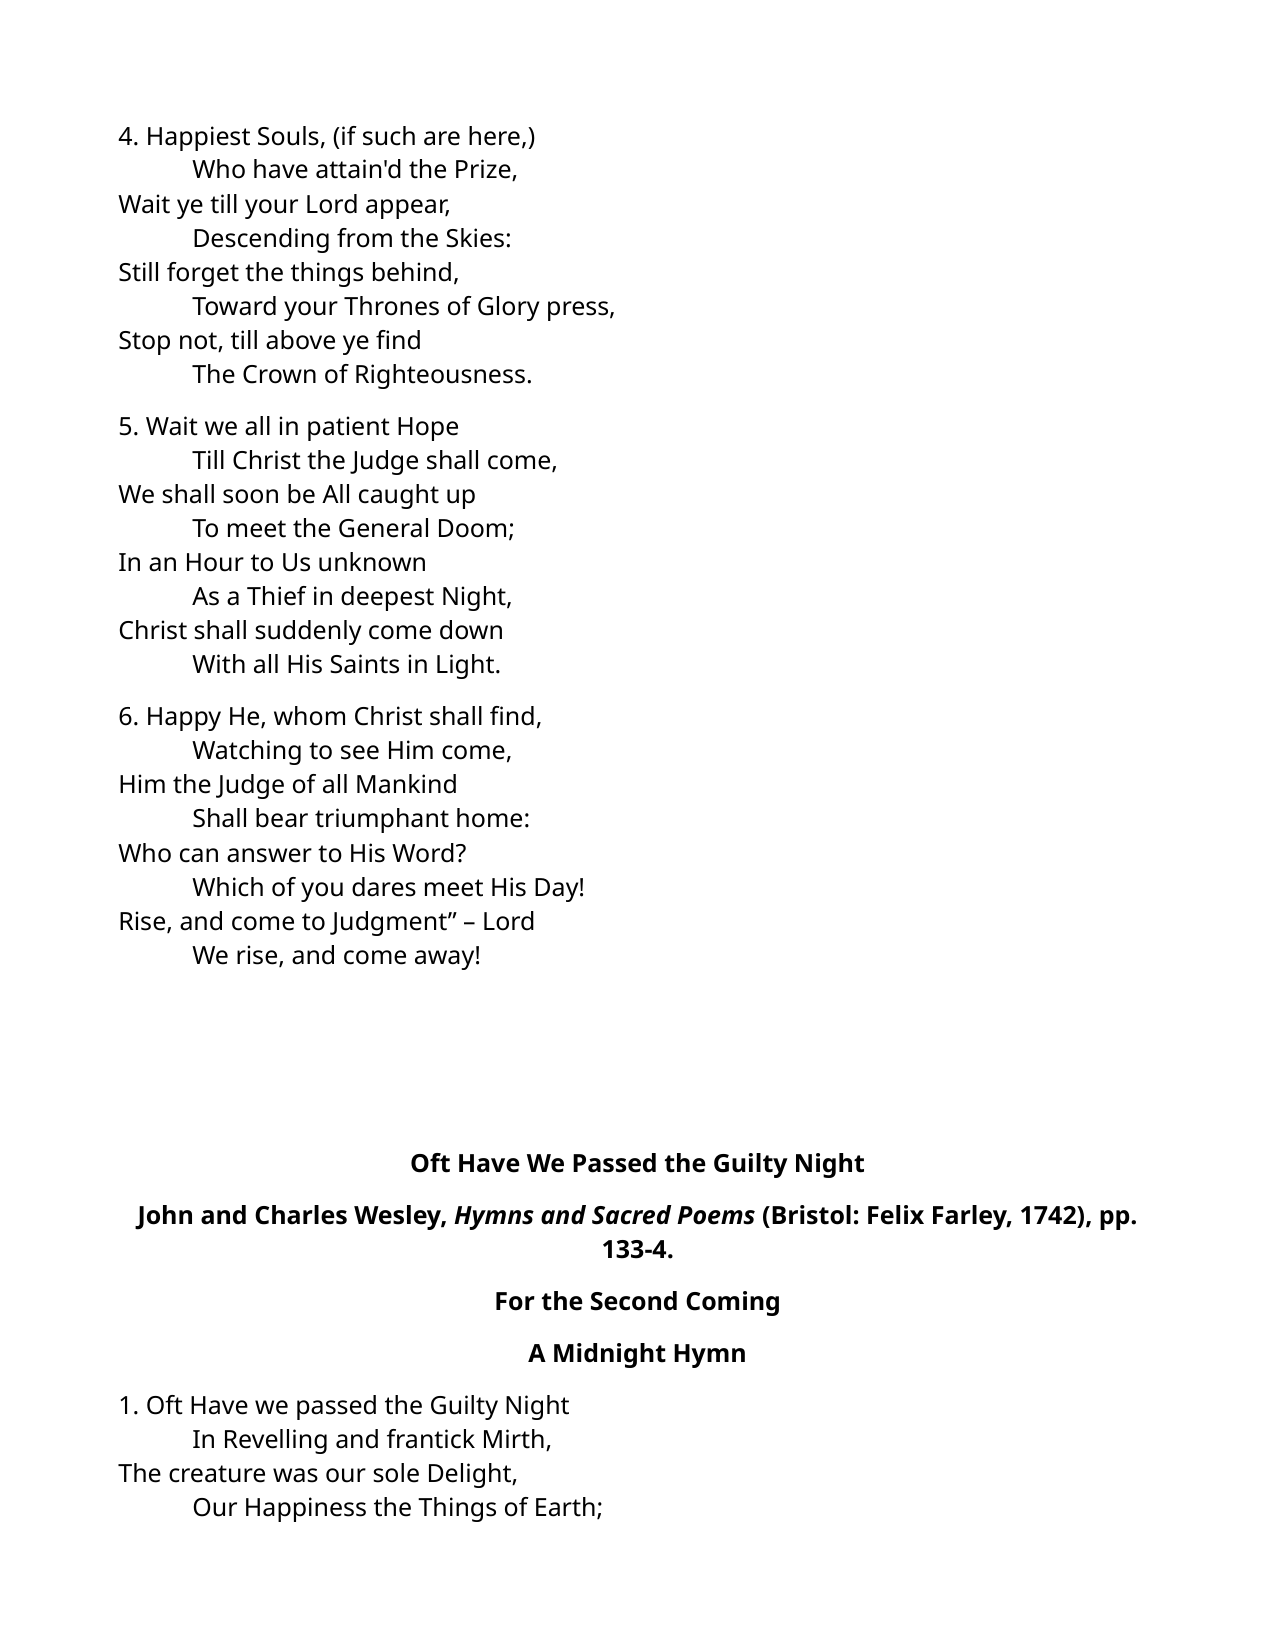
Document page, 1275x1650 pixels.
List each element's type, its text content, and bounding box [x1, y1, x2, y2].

text 4. Happiest Souls, (if such are here,) Who have attain'd the Prize, Wait ye till your Lord appear, Descending from the Skies: Still forget the things behind, Toward your Thrones of Glory press, Stop not, till above ye find The Crown of Righteousness. [118, 118, 1157, 391]
text 5. Wait we all in patient Hope Till Christ the Judge shall come, We shall soon be All caught up To meet the General Doom; In an Hour to Us unknown As a Thief in deepest Night, Christ shall suddenly come down With all His Saints in Light. [118, 408, 1157, 681]
text 6. Happy He, whom Christ shall find, Watching to see Him come, Him the Judge of all Mankind Shall bear triumphant home: Who can answer to His Word? Which of you dares meet His Day! Rise, and come to Judgment” – Lord We rise, and come away! [118, 699, 1157, 971]
text For the Second Coming [118, 1283, 1157, 1317]
text A Midnight Hymn [118, 1335, 1157, 1369]
text Oft Have We Passed the Guilty Night [118, 1145, 1157, 1179]
text John and Charles Wesley, Hymns and Sacred Poems (Bristol: Felix Farley, 1742), pp. 133-4. [118, 1197, 1157, 1265]
text 1. Oft Have we passed the Guilty Night In Revelling and frantick Mirth, The creature was our sole Delight, Our Happiness the Things of Earth; [118, 1387, 1157, 1523]
